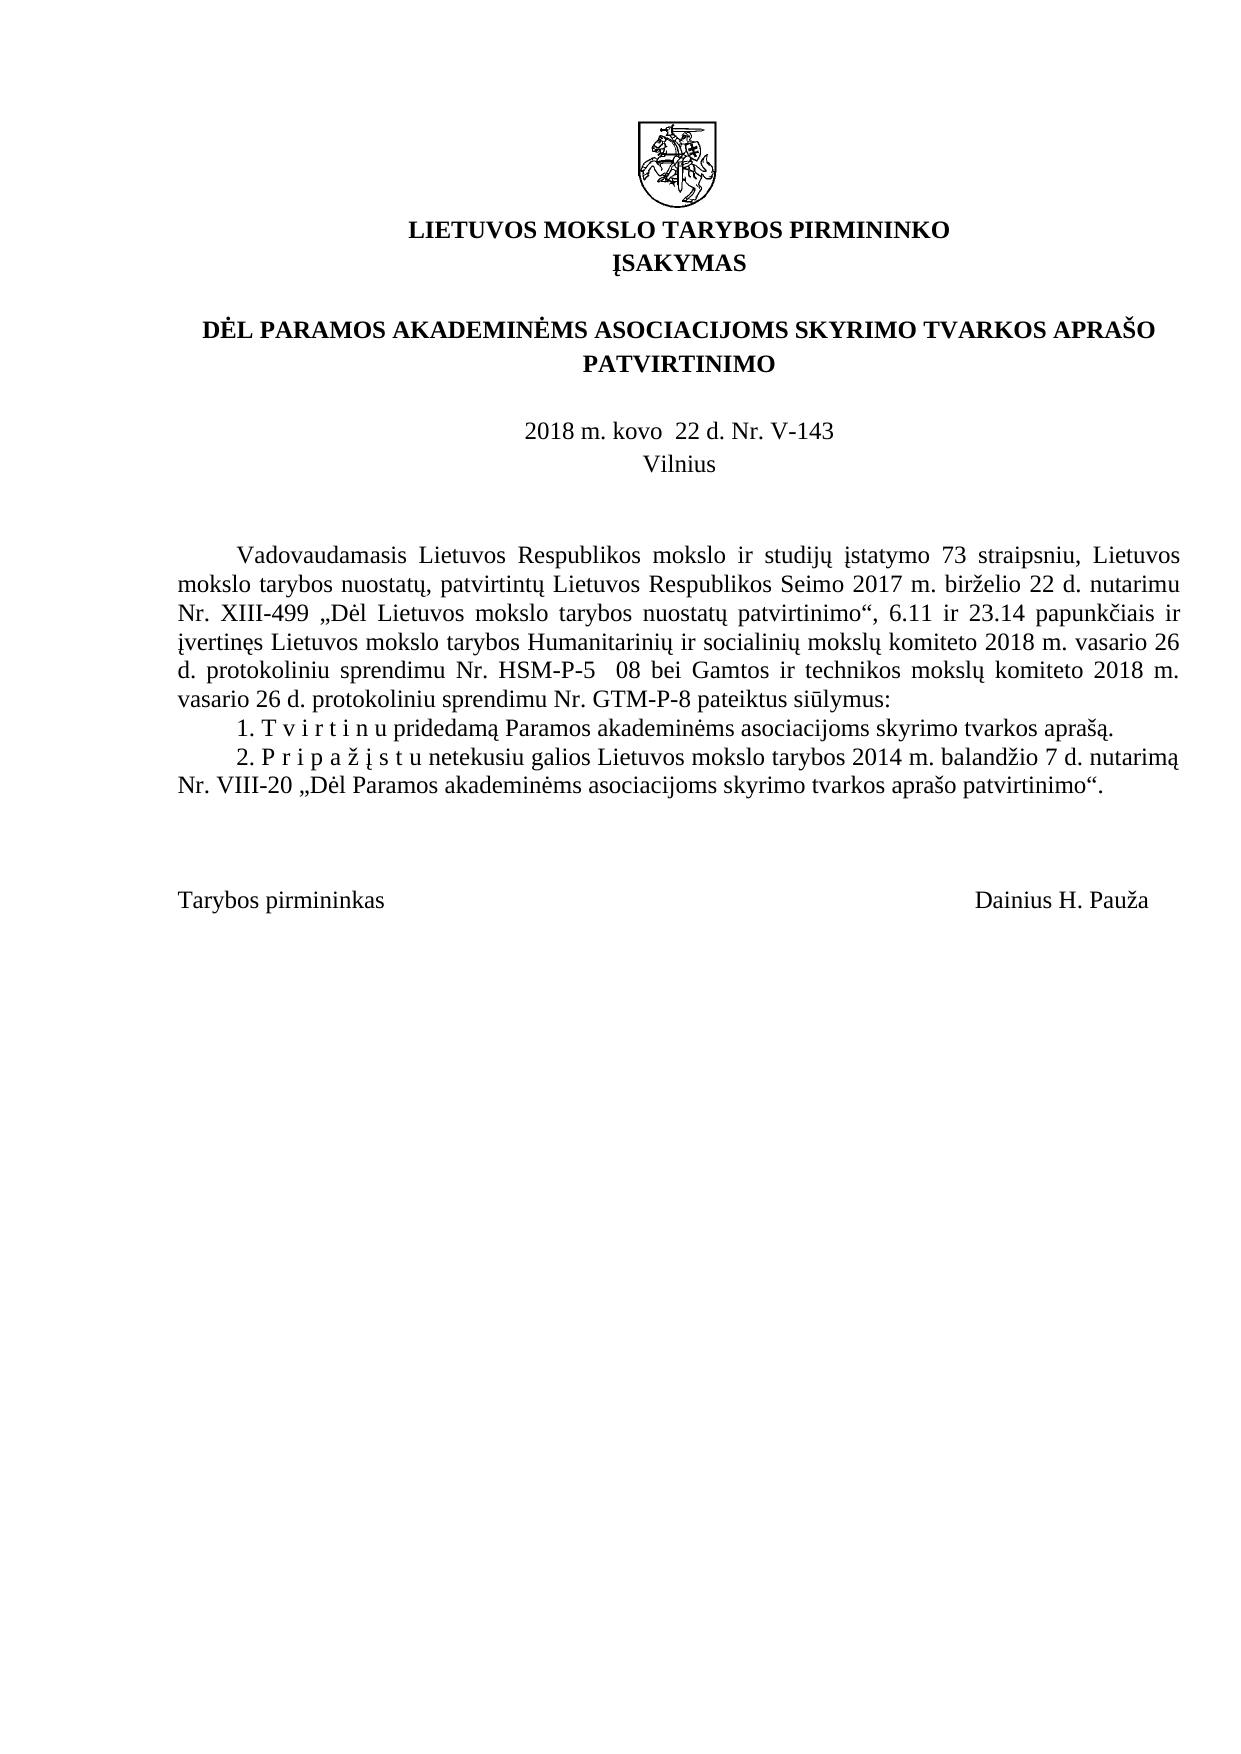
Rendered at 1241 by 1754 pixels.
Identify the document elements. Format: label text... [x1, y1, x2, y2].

text LIETUVOS MOKSLO TARYBOS PIRMININKO [177, 215, 1181, 243]
text Vilnius [177, 449, 1181, 478]
text 2. P r i p a ž į s t u netekusiu galios Lietuvos mokslo tarybos 2014 m. balandžio 7 d. nutarimą Nr. VIII-20 „Dėl Paramos akademinėms asociacijoms skyrimo tvarkos aprašo patvirtinimo“. [177, 742, 1181, 799]
text Tarybos pirmininkas Dainius H. Pauža [177, 886, 1181, 914]
text DĖL PARAMOS AKADEMINĖMS ASOCIACIJOMS SKYRIMO TVARKOS APRAŠO PATVIRTINIMO [177, 315, 1181, 378]
text Vadovaudamasis Lietuvos Respublikos mokslo ir studijų įstatymo 73 straipsniu, Lietuvos mokslo tarybos nuostatų, patvirtintų Lietuvos Respublikos Seimo 2017 m. birželio 22 d. nutarimu Nr. XIII-499 „Dėl Lietuvos mokslo tarybos nuostatų patvirtinimo“, 6.11 ir 23.14 papunkčiais ir įvertinęs Lietuvos mokslo tarybos Humanitarinių ir socialinių mokslų komiteto 2018 m. vasario 26 d. protokoliniu sprendimu Nr. HSM-P-5 08 bei Gamtos ir technikos mokslų komiteto 2018 m. vasario 26 d. protokoliniu sprendimu Nr. GTM-P-8 pateiktus siūlymus: [177, 541, 1181, 713]
text 2018 m. kovo 22 d. Nr. V-143 [177, 416, 1181, 445]
text ĮSAKYMAS [177, 248, 1181, 277]
text 1. T v i r t i n u pridedamą Paramos akademinėms asociacijoms skyrimo tvarkos aprašą. [177, 713, 1181, 742]
